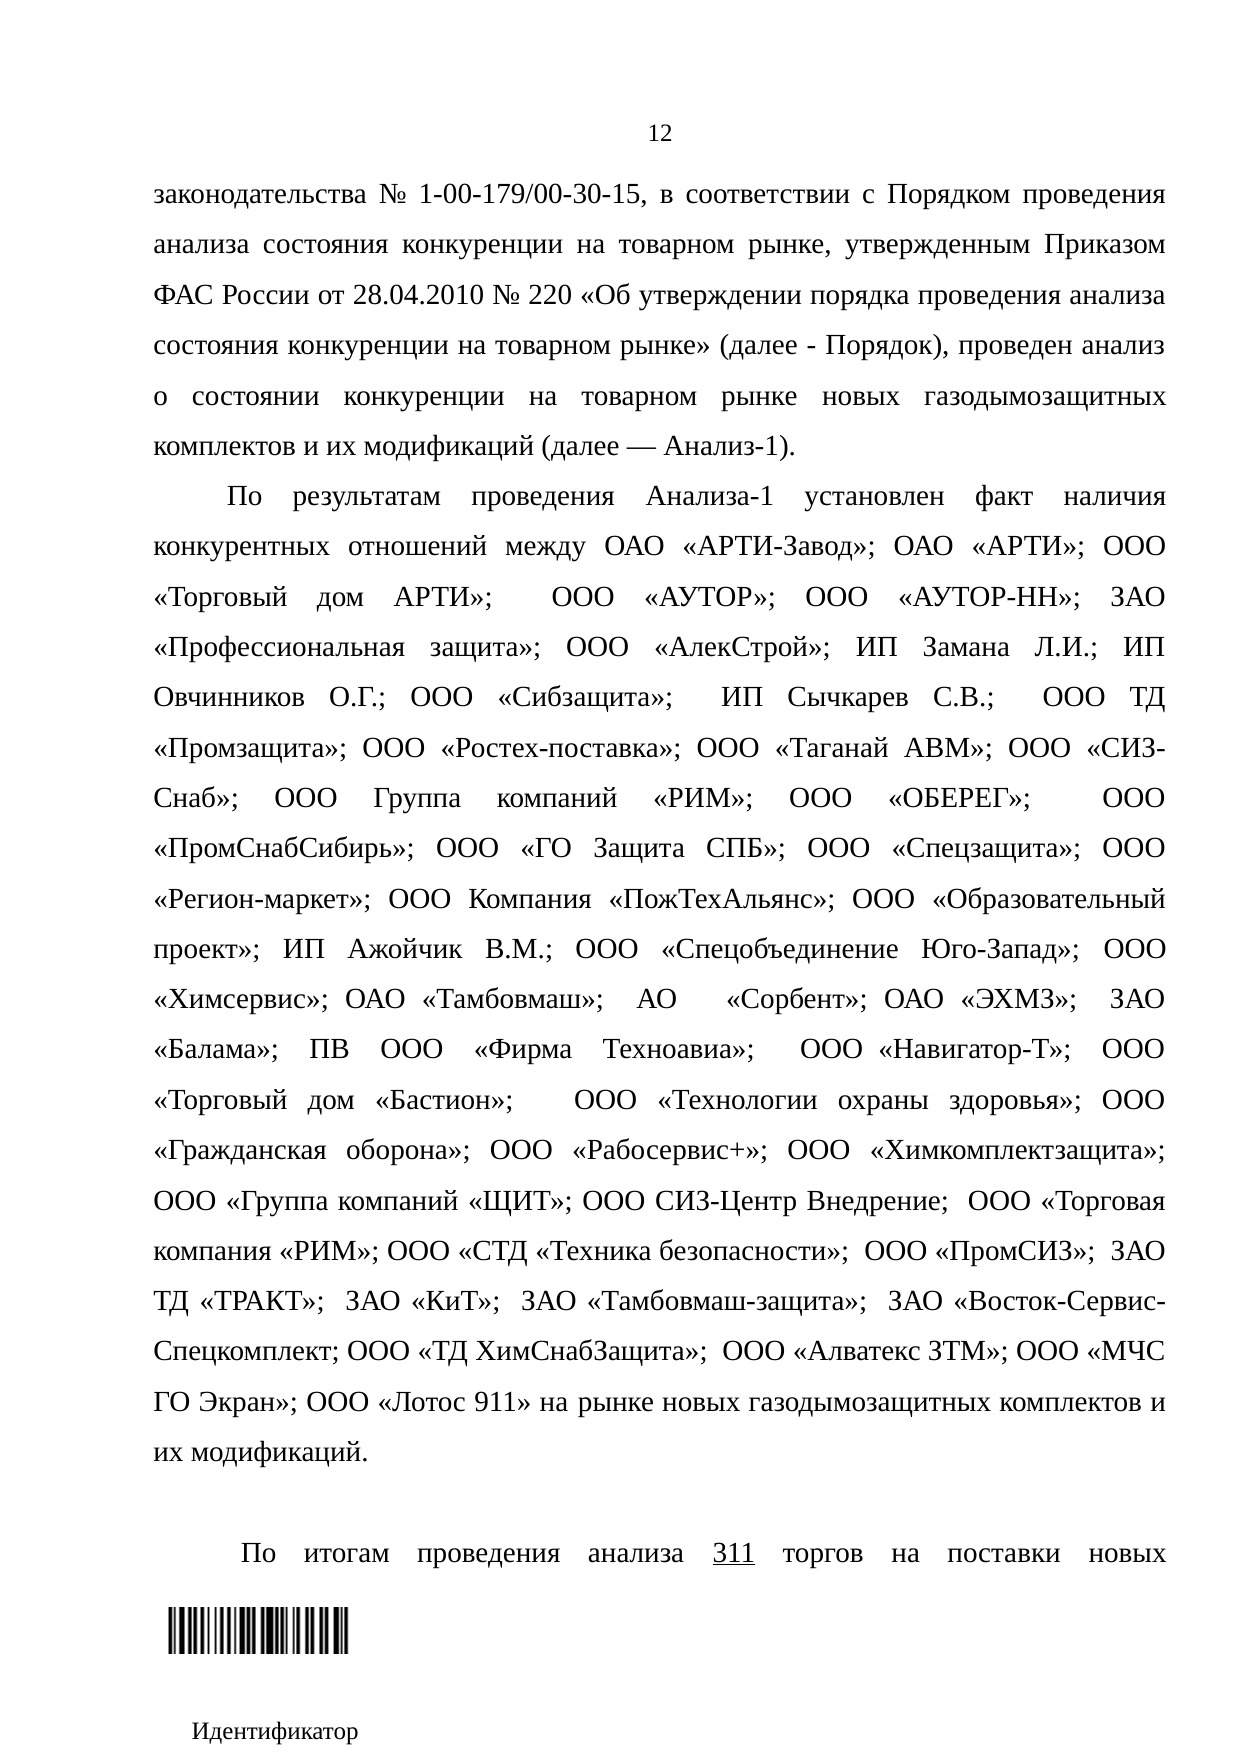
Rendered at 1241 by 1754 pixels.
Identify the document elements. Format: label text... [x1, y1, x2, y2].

text По итогам проведения анализа 311 торгов на поставки новых [153, 1535, 1167, 1568]
picture [153, 1607, 366, 1654]
text По результатам проведения Анализа-1 установлен факт наличия конкурентных отношений между ОАО «АРТИ-Завод»; ОАО «АРТИ»; ООО «Торговый дом АРТИ»; ООО «АУТОР»; ООО «АУТОР-НН»; ЗАО «Профессиональная защита»; ООО «АлекСтрой»; ИП Замана Л.И.; ИП Овчинников О.Г.; ООО «Сибзащита»; ИП Сычкарев С.В.; ООО ТД «Промзащита»; ООО «Ростех-поставка»; ООО «Таганай АВМ»; ООО «СИЗ-Снаб»; ООО Группа компаний «РИМ»; ООО «ОБЕРЕГ»; ООО «ПромСнабСибирь»; ООО «ГО Защита СПБ»; ООО «Спецзащита»; ООО «Регион-маркет»; ООО Компания «ПожТехАльянс»; ООО «Образовательный проект»; ИП Ажойчик В.М.; ООО «Спецобъединение Юго-Запад»; ООО «Химсервис»; ОАО «Тамбовмаш»; АО «Сорбент»; ОАО «ЭХМЗ»; ЗАО «Балама»; ПВ ООО «Фирма Техноавиа»; ООО «Навигатор-Т»; ООО «Торговый дом «Бастион»; ООО «Технологии охраны здоровья»; ООО «Гражданская оборона»; ООО «Рабосервис+»; ООО «Химкомплектзащита»; ООО «Группа компаний «ЩИТ»; ООО СИЗ-Центр Внедрение; ООО «Торговая компания «РИМ»; ООО «СТД «Техника безопасности»; ООО «ПромСИЗ»; ЗАО ТД «ТРАКТ»; ЗАО «КиТ»; ЗАО «Тамбовмаш-защита»; ЗАО «Восток-Сервис-Спецкомплект; ООО «ТД ХимСнабЗащита»; ООО «Алватекс ЗТМ»; ООО «МЧС ГО Экран»; ООО «Лотос 911» на рынке новых газодымозащитных комплектов и их модификаций. [153, 478, 1167, 1468]
text законодательства № 1-00-179/00-30-15, в соответствии с Порядком проведения анализа состояния конкуренции на товарном рынке, утвержденным Приказом ФАС России от 28.04.2010 № 220 «Об утверждении порядка проведения анализа состояния конкуренции на товарном рынке» (далее - Порядок), проведен анализ о состоянии конкуренции на товарном рынке новых газодымозащитных комплектов и их модификаций (далее — Анализ-1). [153, 176, 1167, 461]
